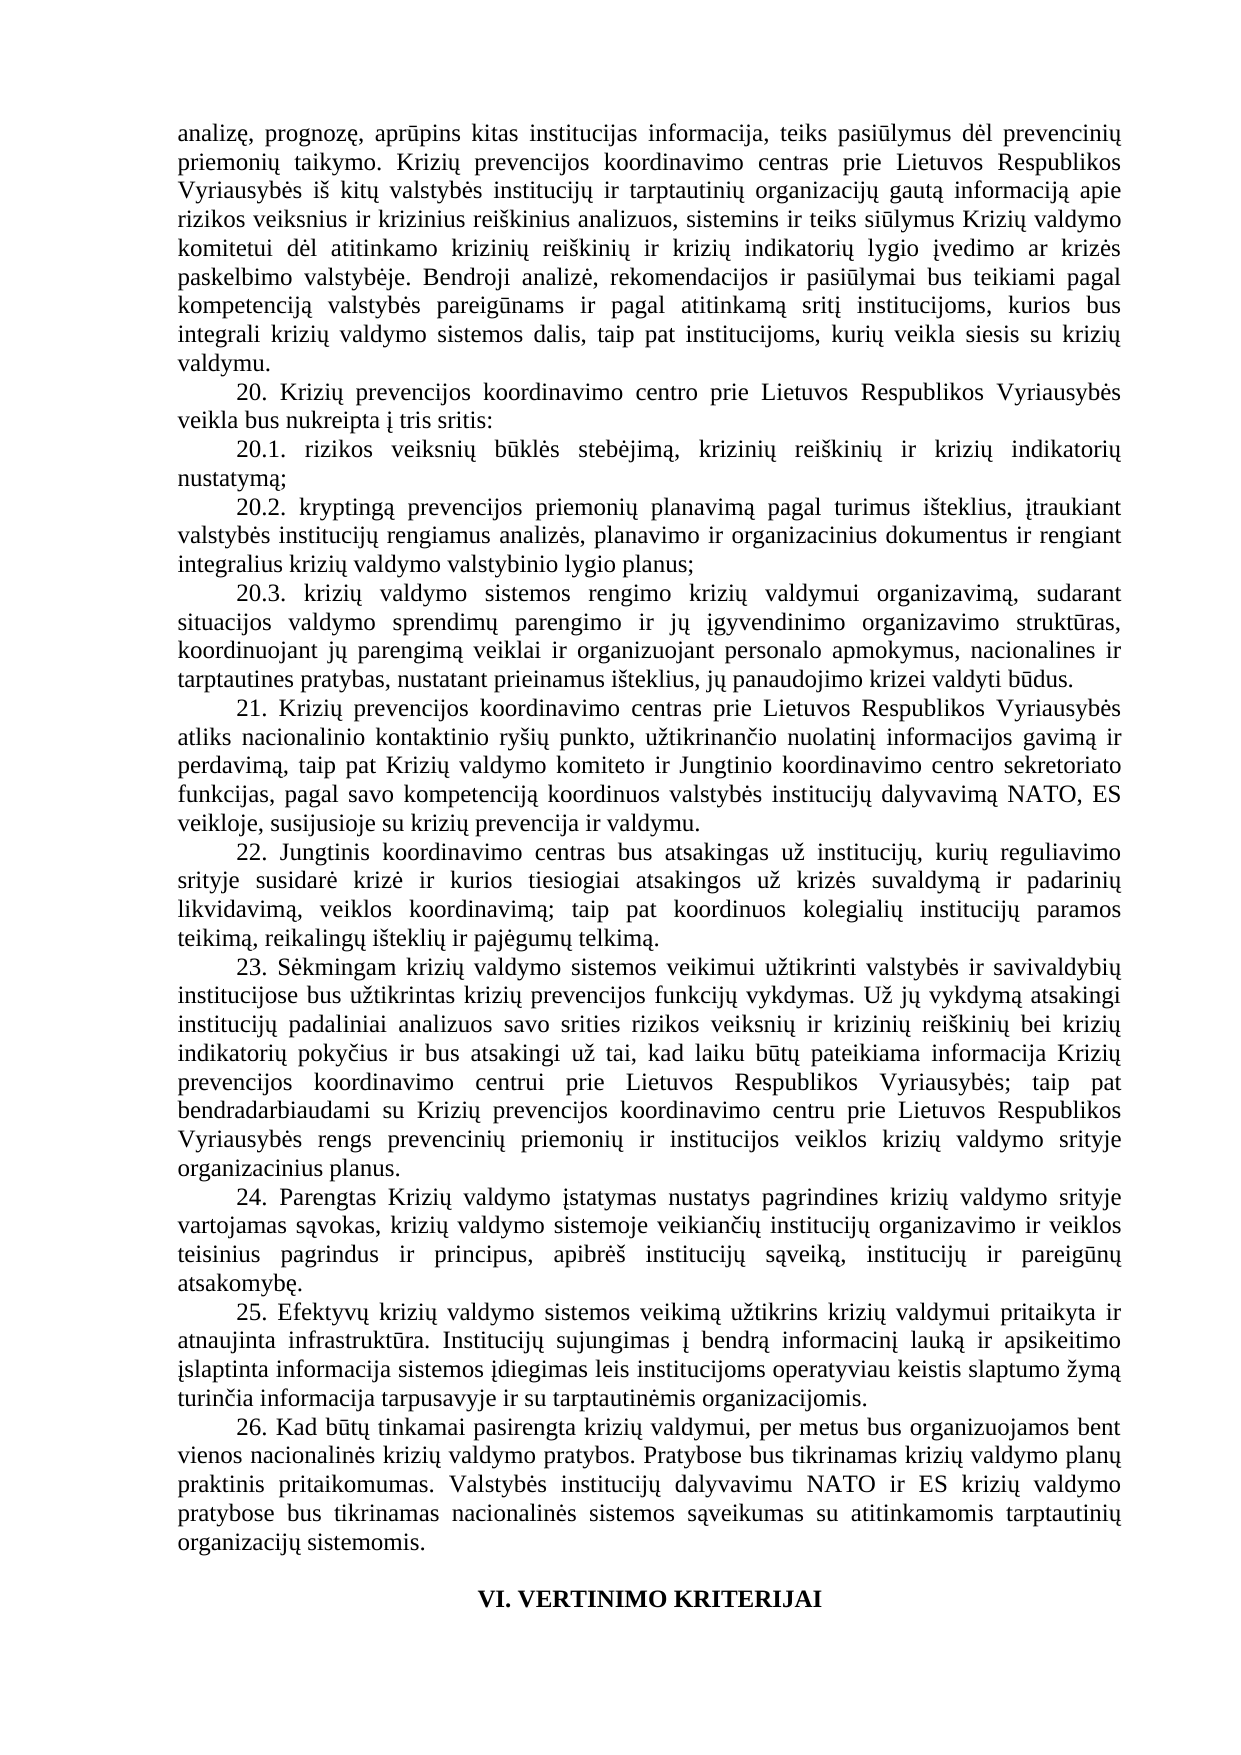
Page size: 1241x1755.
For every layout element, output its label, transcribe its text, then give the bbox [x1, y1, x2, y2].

text VI. VERTINIMO KRITERIJAI [177, 1584, 1122, 1613]
text analizę, prognozę, aprūpins kitas institucijas informacija, teiks pasiūlymus dėl prevencinių priemonių taikymo. Krizių prevencijos koordinavimo centras prie Lietuvos Respublikos Vyriausybės iš kitų valstybės institucijų ir tarptautinių organizacijų gautą informaciją apie rizikos veiksnius ir krizinius reiškinius analizuos, sistemins ir teiks siūlymus Krizių valdymo komitetui dėl atitinkamo krizinių reiškinių ir krizių indikatorių lygio įvedimo ar krizės paskelbimo valstybėje. Bendroji analizė, rekomendacijos ir pasiūlymai bus teikiami pagal kompetenciją valstybės pareigūnams ir pagal atitinkamą sritį institucijoms, kurios bus integrali krizių valdymo sistemos dalis, taip pat institucijoms, kurių veikla siesis su krizių valdymu. [177, 118, 1122, 377]
text 20.3. krizių valdymo sistemos rengimo krizių valdymui organizavimą, sudarant situacijos valdymo sprendimų parengimo ir jų įgyvendinimo organizavimo struktūras, koordinuojant jų parengimą veiklai ir organizuojant personalo apmokymus, nacionalines ir tarptautines pratybas, nustatant prieinamus išteklius, jų panaudojimo krizei valdyti būdus. [177, 578, 1122, 693]
text 22. Jungtinis koordinavimo centras bus atsakingas už institucijų, kurių reguliavimo srityje susidarė krizė ir kurios tiesiogiai atsakingos už krizės suvaldymą ir padarinių likvidavimą, veiklos koordinavimą; taip pat koordinuos kolegialių institucijų paramos teikimą, reikalingų išteklių ir pajėgumų telkimą. [177, 837, 1122, 952]
text 23. Sėkmingam krizių valdymo sistemos veikimui užtikrinti valstybės ir savivaldybių institucijose bus užtikrintas krizių prevencijos funkcijų vykdymas. Už jų vykdymą atsakingi institucijų padaliniai analizuos savo srities rizikos veiksnių ir krizinių reiškinių bei krizių indikatorių pokyčius ir bus atsakingi už tai, kad laiku būtų pateikiama informacija Krizių prevencijos koordinavimo centrui prie Lietuvos Respublikos Vyriausybės; taip pat bendradarbiaudami su Krizių prevencijos koordinavimo centru prie Lietuvos Respublikos Vyriausybės rengs prevencinių priemonių ir institucijos veiklos krizių valdymo srityje organizacinius planus. [177, 952, 1122, 1182]
text 24. Parengtas Krizių valdymo įstatymas nustatys pagrindines krizių valdymo srityje vartojamas sąvokas, krizių valdymo sistemoje veikiančių institucijų organizavimo ir veiklos teisinius pagrindus ir principus, apibrėš institucijų sąveiką, institucijų ir pareigūnų atsakomybę. [177, 1182, 1122, 1297]
text 20. Krizių prevencijos koordinavimo centro prie Lietuvos Respublikos Vyriausybės veikla bus nukreipta į tris sritis: [177, 377, 1122, 434]
text 20.2. kryptingą prevencijos priemonių planavimą pagal turimus išteklius, įtraukiant valstybės institucijų rengiamus analizės, planavimo ir organizacinius dokumentus ir rengiant integralius krizių valdymo valstybinio lygio planus; [177, 492, 1122, 578]
text 20.1. rizikos veiksnių būklės stebėjimą, krizinių reiškinių ir krizių indikatorių nustatymą; [177, 434, 1122, 492]
text 21. Krizių prevencijos koordinavimo centras prie Lietuvos Respublikos Vyriausybės atliks nacionalinio kontaktinio ryšių punkto, užtikrinančio nuolatinį informacijos gavimą ir perdavimą, taip pat Krizių valdymo komiteto ir Jungtinio koordinavimo centro sekretoriato funkcijas, pagal savo kompetenciją koordinuos valstybės institucijų dalyvavimą NATO, ES veikloje, susijusioje su krizių prevencija ir valdymu. [177, 693, 1122, 837]
text 25. Efektyvų krizių valdymo sistemos veikimą užtikrins krizių valdymui pritaikyta ir atnaujinta infrastruktūra. Institucijų sujungimas į bendrą informacinį lauką ir apsikeitimo įslaptinta informacija sistemos įdiegimas leis institucijoms operatyviau keistis slaptumo žymą turinčia informacija tarpusavyje ir su tarptautinėmis organizacijomis. [177, 1297, 1122, 1412]
text 26. Kad būtų tinkamai pasirengta krizių valdymui, per metus bus organizuojamos bent vienos nacionalinės krizių valdymo pratybos. Pratybose bus tikrinamas krizių valdymo planų praktinis pritaikomumas. Valstybės institucijų dalyvavimu NATO ir ES krizių valdymo pratybose bus tikrinamas nacionalinės sistemos sąveikumas su atitinkamomis tarptautinių organizacijų sistemomis. [177, 1412, 1122, 1556]
